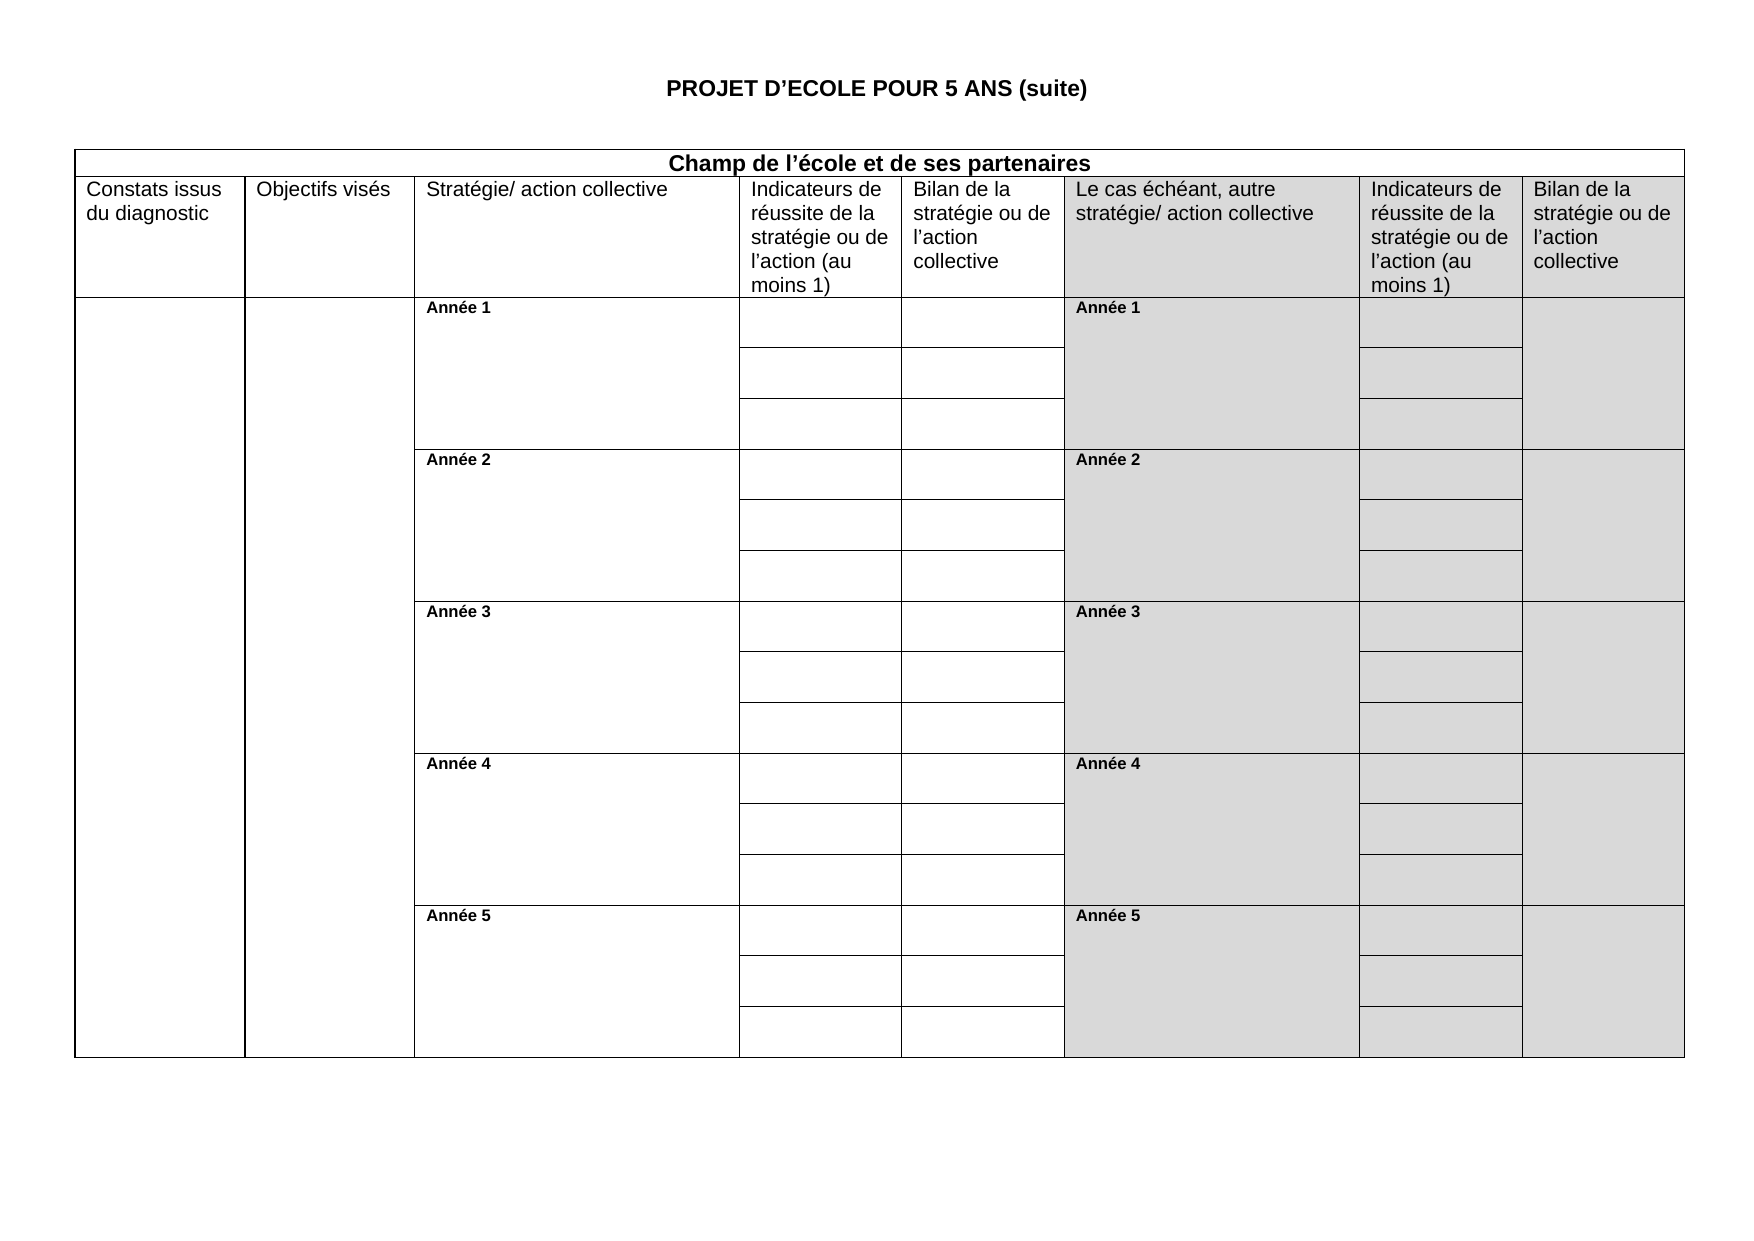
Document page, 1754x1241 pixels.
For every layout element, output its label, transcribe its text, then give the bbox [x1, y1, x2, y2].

table_cell [902, 450, 1064, 499]
table_cell [1360, 956, 1522, 1006]
table_cell [740, 855, 901, 905]
table_cell [1360, 348, 1522, 398]
table_cell Année 1 [415, 298, 739, 449]
table_cell Année 2 [415, 450, 739, 601]
table_cell [740, 450, 901, 499]
table_cell Année 3 [415, 602, 739, 753]
table_cell [902, 348, 1064, 398]
table_cell [902, 652, 1064, 702]
table_cell [1360, 450, 1522, 499]
table_cell Stratégie/ action collective [415, 177, 739, 297]
text PROJET D’ECOLE POUR 5 ANS (suite) [75, 75, 1679, 101]
table_cell [1360, 652, 1522, 702]
table_cell [1360, 602, 1522, 651]
table_cell Bilan de la stratégie ou de l’action collective [902, 177, 1064, 297]
table_cell [740, 1007, 901, 1057]
table_cell [1360, 703, 1522, 753]
table_cell [1360, 804, 1522, 854]
table_cell [902, 1007, 1064, 1057]
table_cell [1360, 500, 1522, 550]
table_cell [902, 855, 1064, 905]
table_cell Année 5 [1065, 906, 1359, 1057]
table_cell [902, 956, 1064, 1006]
table_cell Année 4 [1065, 754, 1359, 905]
table_cell [902, 703, 1064, 753]
table_cell [1360, 551, 1522, 601]
table_cell [902, 551, 1064, 601]
table_cell [1523, 754, 1684, 905]
table_cell [902, 602, 1064, 651]
table_cell [246, 298, 414, 1057]
table_cell [1360, 754, 1522, 803]
table_cell [1360, 298, 1522, 347]
table_cell [902, 906, 1064, 955]
table_cell [1360, 855, 1522, 905]
table_cell [740, 298, 901, 347]
table_cell [76, 298, 244, 1057]
table_cell [1523, 298, 1684, 449]
table_cell [1360, 399, 1522, 449]
table_cell Indicateurs de réussite de la stratégie ou de l’action (au moins 1) [1360, 177, 1522, 297]
table_cell Objectifs visés [246, 177, 414, 297]
table_cell [1523, 906, 1684, 1057]
table_cell [740, 703, 901, 753]
table_cell [902, 298, 1064, 347]
table_cell Année 5 [415, 906, 739, 1057]
table_cell [902, 399, 1064, 449]
table_cell [740, 551, 901, 601]
table_cell Constats issus du diagnostic [76, 177, 244, 297]
table_cell [740, 754, 901, 803]
table_cell Année 3 [1065, 602, 1359, 753]
table_header Champ de l’école et de ses partenaires [76, 150, 1684, 176]
table_cell [740, 500, 901, 550]
table_cell [902, 804, 1064, 854]
table_cell [740, 906, 901, 955]
table_cell [1523, 602, 1684, 753]
table_cell [740, 956, 901, 1006]
table_cell Année 2 [1065, 450, 1359, 601]
table_cell [740, 399, 901, 449]
table_cell [740, 652, 901, 702]
table_cell Année 4 [415, 754, 739, 905]
table_cell Le cas échéant, autre stratégie/ action collective [1065, 177, 1359, 297]
table_cell [902, 754, 1064, 803]
table_cell Indicateurs de réussite de la stratégie ou de l’action (au moins 1) [740, 177, 901, 297]
table_cell [1523, 450, 1684, 601]
table_cell Bilan de la stratégie ou de l’action collective [1523, 177, 1684, 297]
table_cell [740, 804, 901, 854]
table_cell [740, 348, 901, 398]
table_cell [740, 602, 901, 651]
table_cell [1360, 1007, 1522, 1057]
table_cell Année 1 [1065, 298, 1359, 449]
table_cell [902, 500, 1064, 550]
table_cell [1360, 906, 1522, 955]
